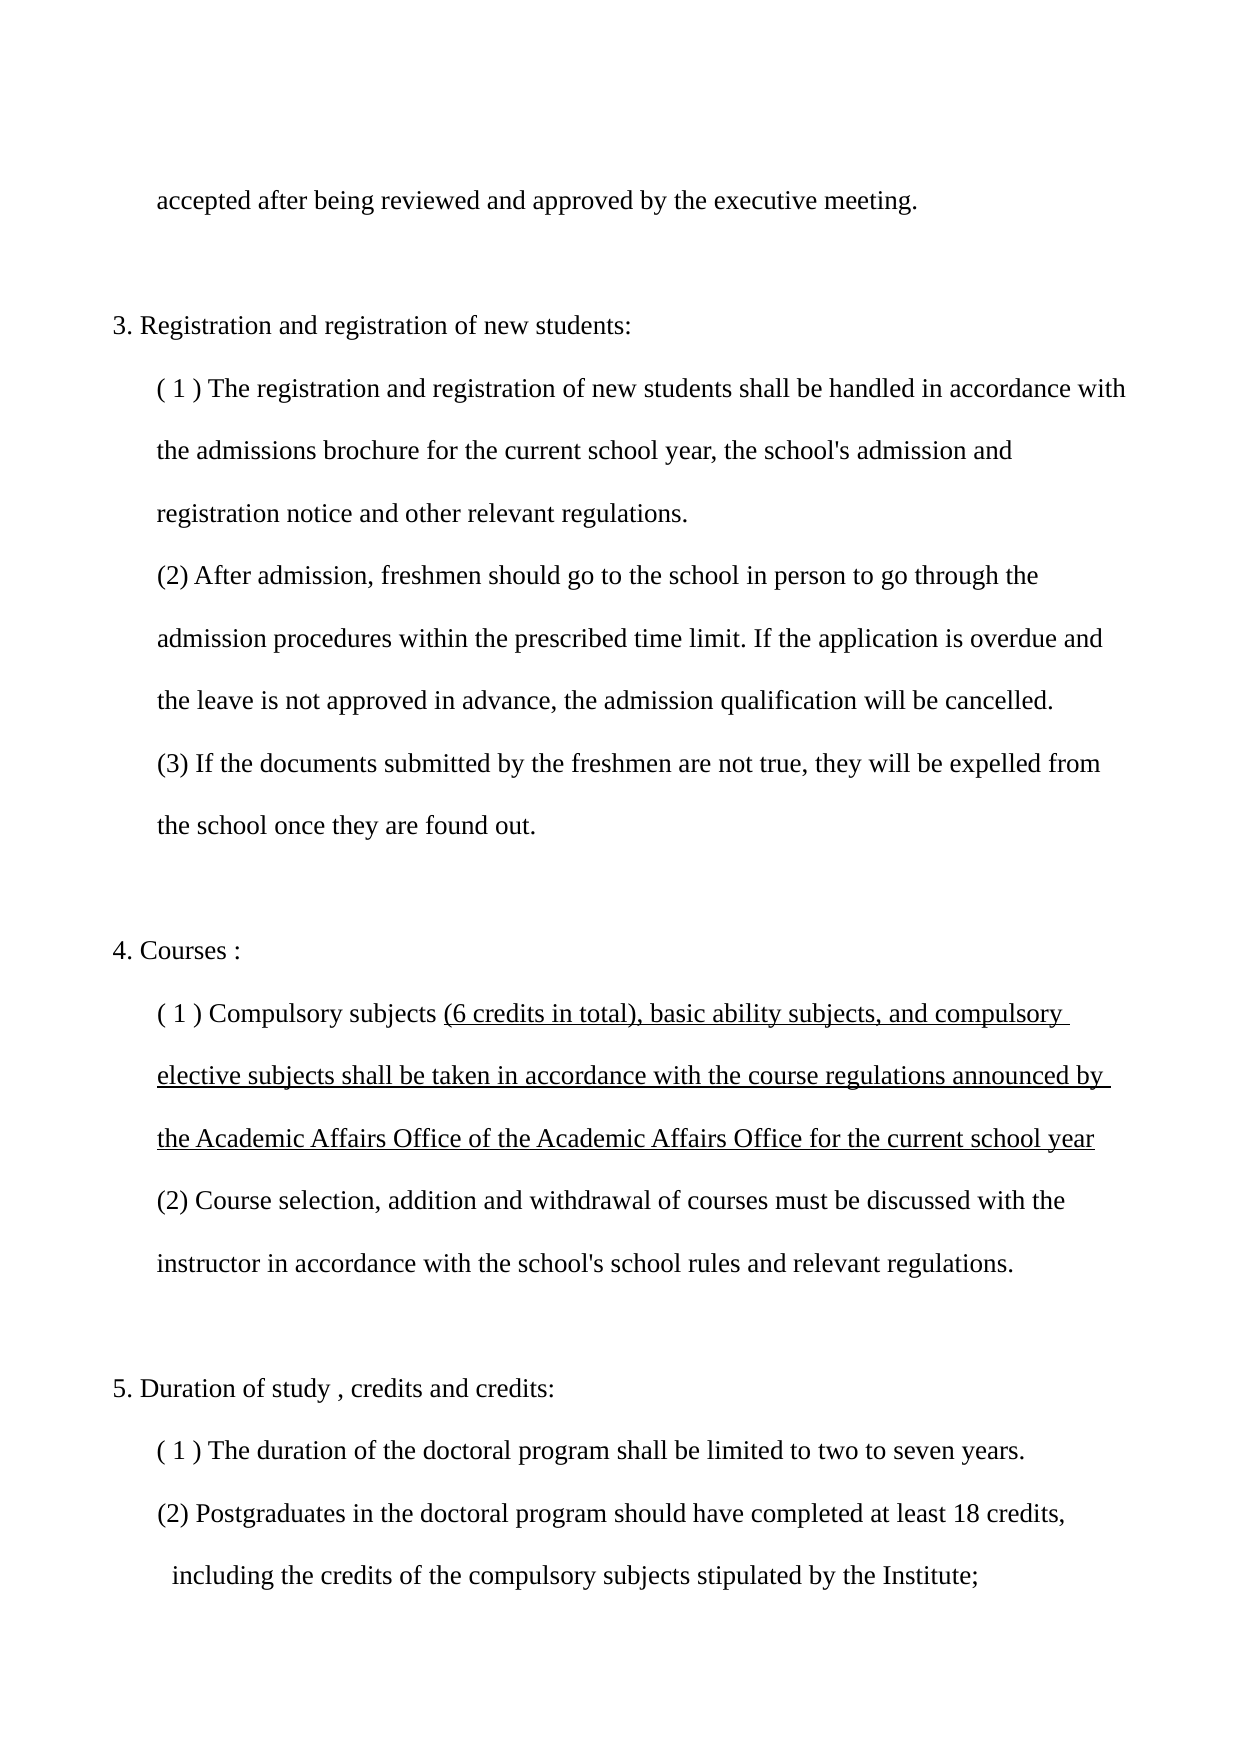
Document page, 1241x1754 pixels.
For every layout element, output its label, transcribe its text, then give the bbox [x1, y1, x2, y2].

text ( 1 ) The registration and registration of new students shall be handled in accordance with the admissions brochure for the current school year, the school's admission and registration notice and other relevant regulations. [156, 346, 1128, 533]
text (2) Postgraduates in the doctoral program should have completed at least 18 credits, including the credits of the compulsory subjects stipulated by the Institute; [157, 1471, 1128, 1596]
text 4. Courses : [112, 908, 1128, 971]
text (2) Course selection, addition and withdrawal of courses must be discussed with the instructor in accordance with the school's school rules and relevant regulations. [156, 1158, 1128, 1283]
text (2) After admission, freshmen should go to the school in person to go through the admission procedures within the prescribed time limit. If the application is overdue and the leave is not approved in advance, the admission qualification will be cancelled. [157, 533, 1128, 721]
text ( 1 ) The duration of the doctoral program shall be limited to two to seven years. [156, 1408, 1128, 1471]
text accepted after being reviewed and approved by the executive meeting. [156, 158, 1128, 221]
text (3) If the documents submitted by the freshmen are not true, they will be expelled from the school once they are found out. [157, 721, 1128, 846]
text ( 1 ) Compulsory subjects (6 credits in total), basic ability subjects, and compulsory elective subjects shall be taken in accordance with the course regulations announced by the Academic Affairs Office of the Academic Affairs Office for the current school year [157, 971, 1128, 1158]
text 5. Duration of study , credits and credits: [112, 1346, 1128, 1408]
text 3. Registration and registration of new students: [112, 283, 1128, 346]
